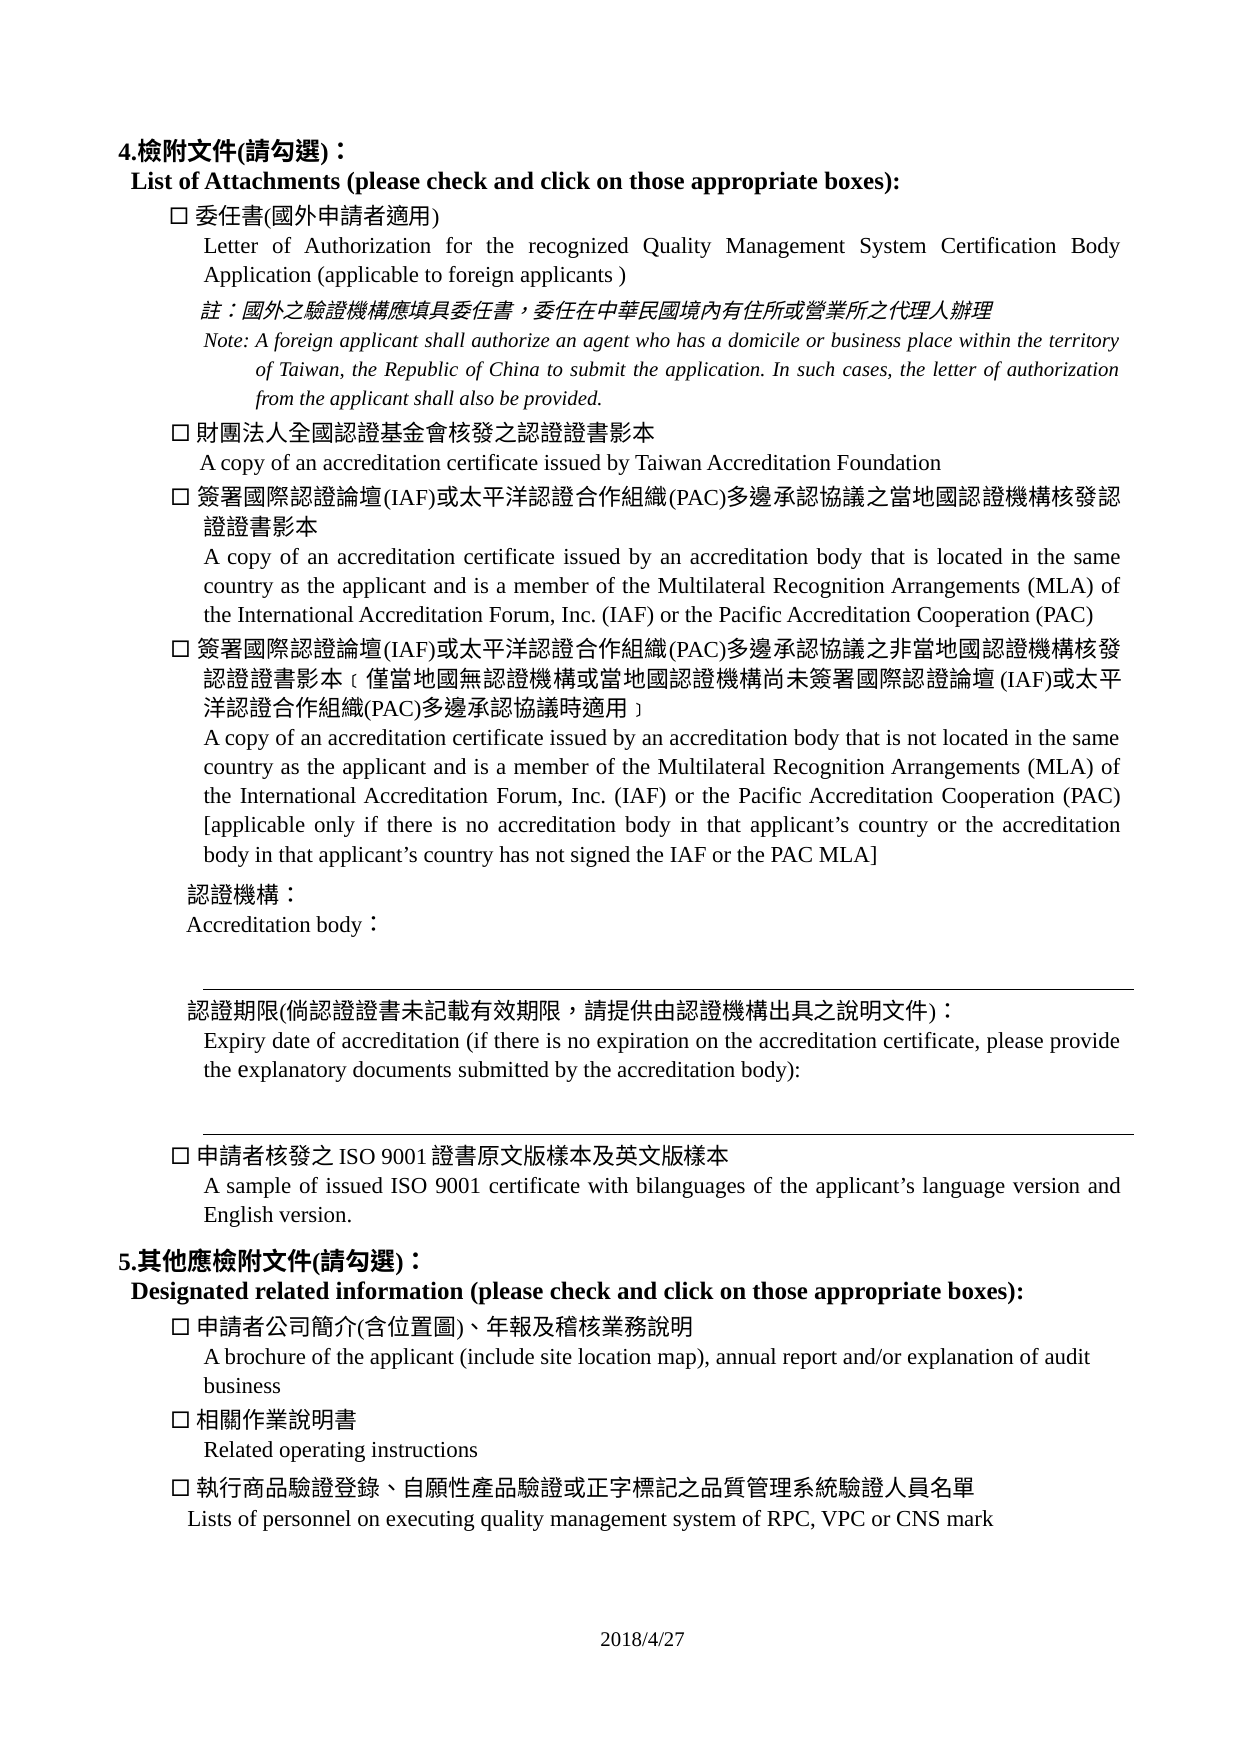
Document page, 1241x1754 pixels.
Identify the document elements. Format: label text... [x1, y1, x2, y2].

table_cell 認證機構： Accreditation body： [159, 868, 1133, 939]
table_cell  財團法人全國認證基金會核發之認證證書影本 A copy of an accreditation certificate issued by Taiwan Accreditation Foundation [159, 412, 1133, 476]
table_cell  簽署國際認證論壇(IAF)或太平洋認證合作組織(PAC)多邊承認協議之當地國認證機構核發認證證書影本 A copy of an accreditation certificate issued by an accreditation body that is located in the same country as the applicant and is a member of the Multilateral Recognition Arrangements (MLA) of the International Accreditation Forum, Inc. (IAF) or the Pacific Accreditation Cooperation (PAC) [159, 476, 1133, 628]
table_cell  執行商品驗證登錄、自願性產品驗證或正字標記之品質管理系統驗證人員名單 Lists of personnel on executing quality management system of RPC, VPC or CNS mark [159, 1467, 1133, 1619]
table_header  委任書(國外申請者適用) Letter of Authorization for the recognized Quality Management System Certification Body Application (applicable to foreign applicants ) 註：國外之驗證機構應填具委任書，委任在中華民國境內有住所或營業所之代理人辦理 Note: A foreign applicant shall authorize an agent who has a domicile or business place within the territory of Taiwan, the Republic of China to submit the application. In such cases, the letter of authorization from the applicant shall also be provided. [159, 195, 1133, 412]
table_cell 認證期限(倘認證證書未記載有效期限，請提供由認證機構出具之說明文件)： Expiry date of accreditation (if there is no expiration on the accreditation certificate, please provide the explanatory documents submitted by the accreditation body): [159, 989, 1133, 1083]
text List of Attachments (please check and click on those appropriate boxes): [118, 166, 1122, 195]
table_cell  簽署國際認證論壇(IAF)或太平洋認證合作組織(PAC)多邊承認協議之非當地國認證機構核發認證證書影本﹝僅當地國無認證機構或當地國認證機構尚未簽署國際認證論壇(IAF)或太平洋認證合作組織(PAC)多邊承認協議時適用﹞ A copy of an accreditation certificate issued by an accreditation body that is not located in the same country as the applicant and is a member of the Multilateral Recognition Arrangements (MLA) of the International Accreditation Forum, Inc. (IAF) or the Pacific Accreditation Cooperation (PAC) [applicable only if there is no accreditation body in that applicant’s country or the accreditation body in that applicant’s country has not signed the IAF or the PAC MLA] [159, 628, 1133, 868]
table_header  申請者公司簡介(含位置圖)、年報及稽核業務說明 A brochure of the applicant (include site location map), annual report and/or explanation of audit business [159, 1305, 1133, 1399]
table_cell [159, 1084, 203, 1133]
table_cell [203, 939, 1133, 989]
text 4.檢附文件(請勾選)： [118, 137, 1122, 166]
table_cell  申請者核發之ISO 9001證書原文版樣本及英文版樣本 A sample of issued ISO 9001 certificate with bilanguages of the applicant’s language version and English version. [159, 1134, 1133, 1228]
table_cell [159, 939, 203, 989]
table_cell  相關作業說明書 Related operating instructions [159, 1399, 1133, 1467]
table_cell [203, 1084, 1133, 1133]
text 5.其他應檢附文件(請勾選)： [118, 1247, 1122, 1276]
text Designated related information (please check and click on those appropriate boxes): [118, 1276, 1122, 1305]
